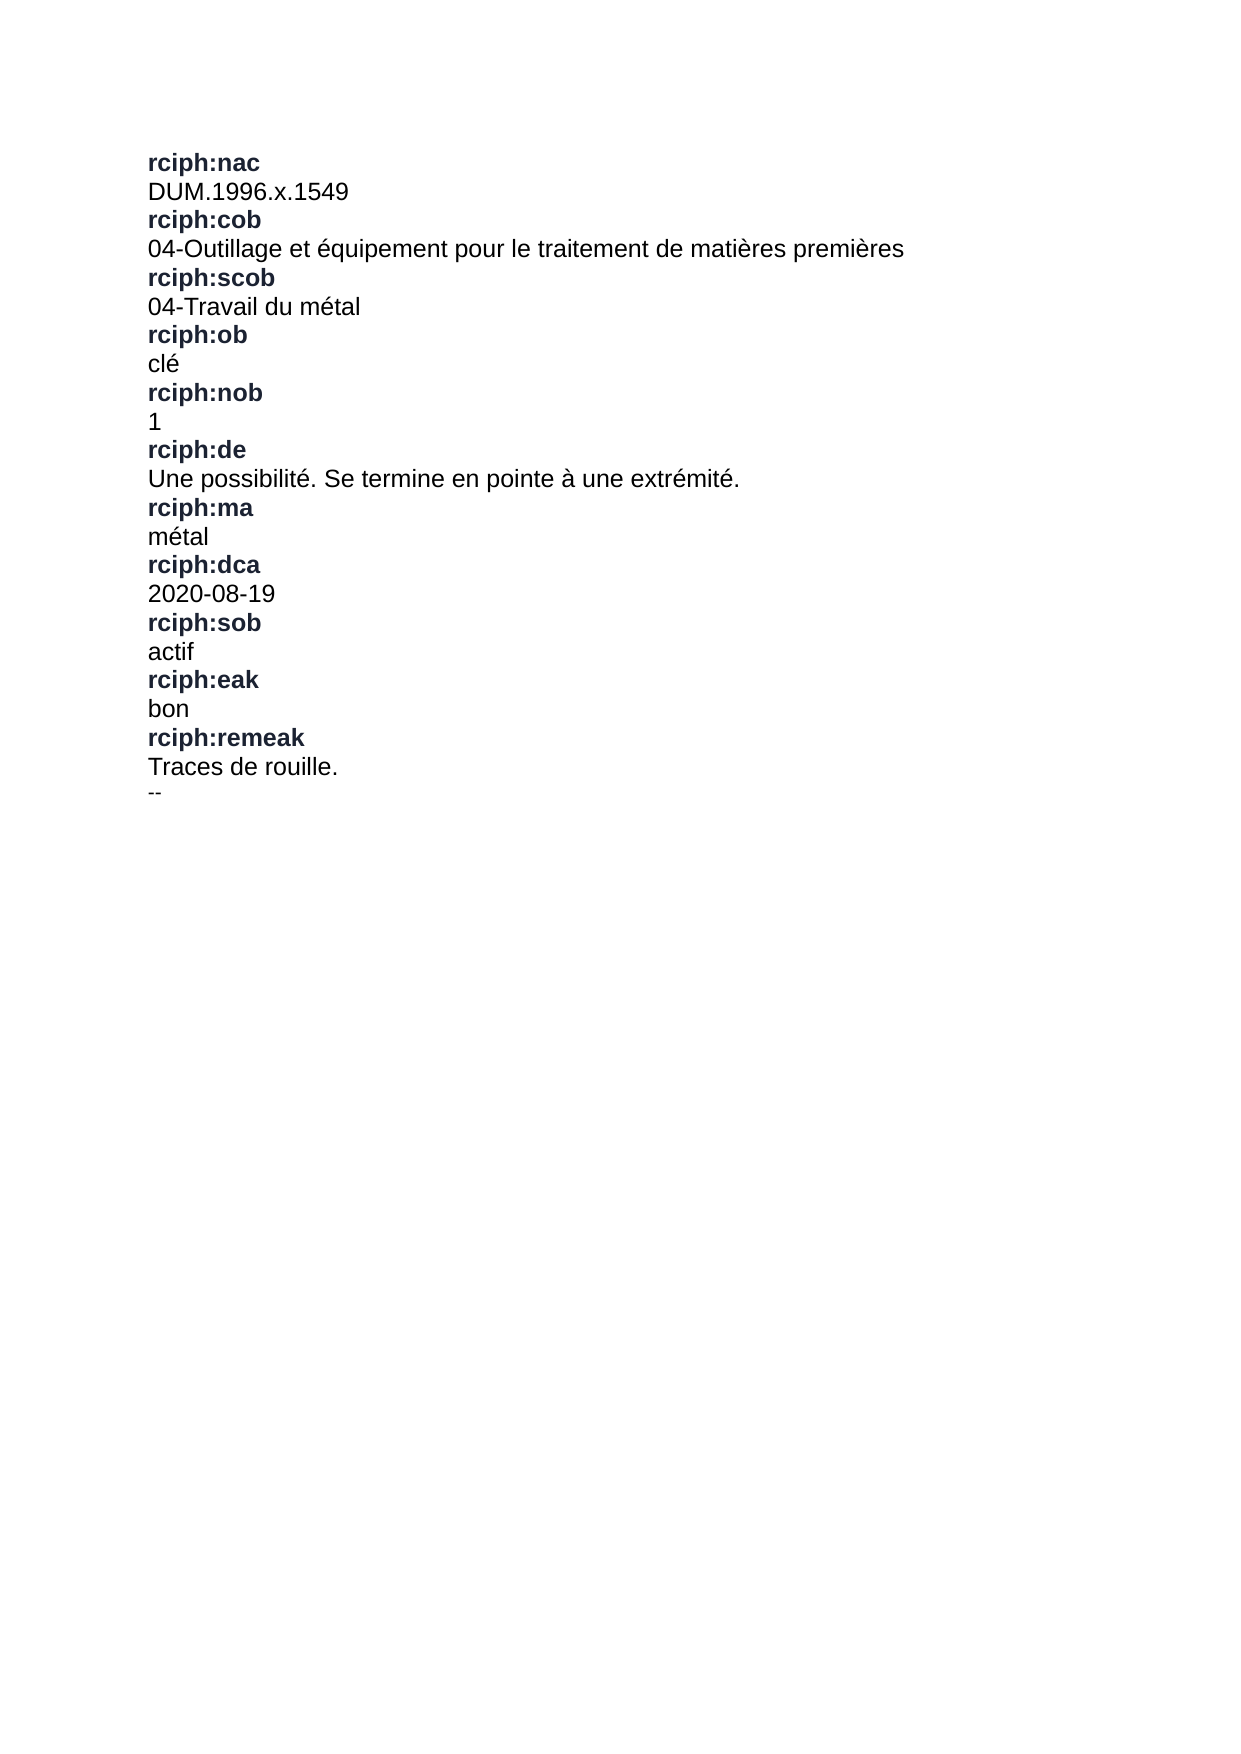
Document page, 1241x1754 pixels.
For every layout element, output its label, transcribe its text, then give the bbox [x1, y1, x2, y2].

text rciph:ob [148, 320, 1092, 349]
text DUM.1996.x.1549 [148, 176, 1092, 205]
text rciph:eak [148, 665, 1092, 694]
text clé [148, 349, 1092, 378]
text -- [148, 780, 1092, 804]
text rciph:de [148, 435, 1092, 464]
text bon [148, 694, 1092, 723]
text actif [148, 636, 1092, 665]
text Traces de rouille. [148, 751, 1092, 780]
text 2020-08-19 [148, 579, 1092, 608]
text rciph:nob [148, 378, 1092, 406]
text rciph:nac [148, 148, 1092, 176]
text rciph:cob [148, 205, 1092, 234]
text 04-Travail du métal [148, 291, 1092, 320]
text rciph:remeak [148, 723, 1092, 751]
text métal [148, 521, 1092, 550]
text rciph:scob [148, 263, 1092, 291]
text rciph:ma [148, 493, 1092, 521]
text 1 [148, 406, 1092, 435]
text 04-Outillage et équipement pour le traitement de matières premières [148, 234, 1092, 263]
text Une possibilité. Se termine en pointe à une extrémité. [148, 464, 1092, 493]
text rciph:dca [148, 550, 1092, 579]
text rciph:sob [148, 608, 1092, 636]
